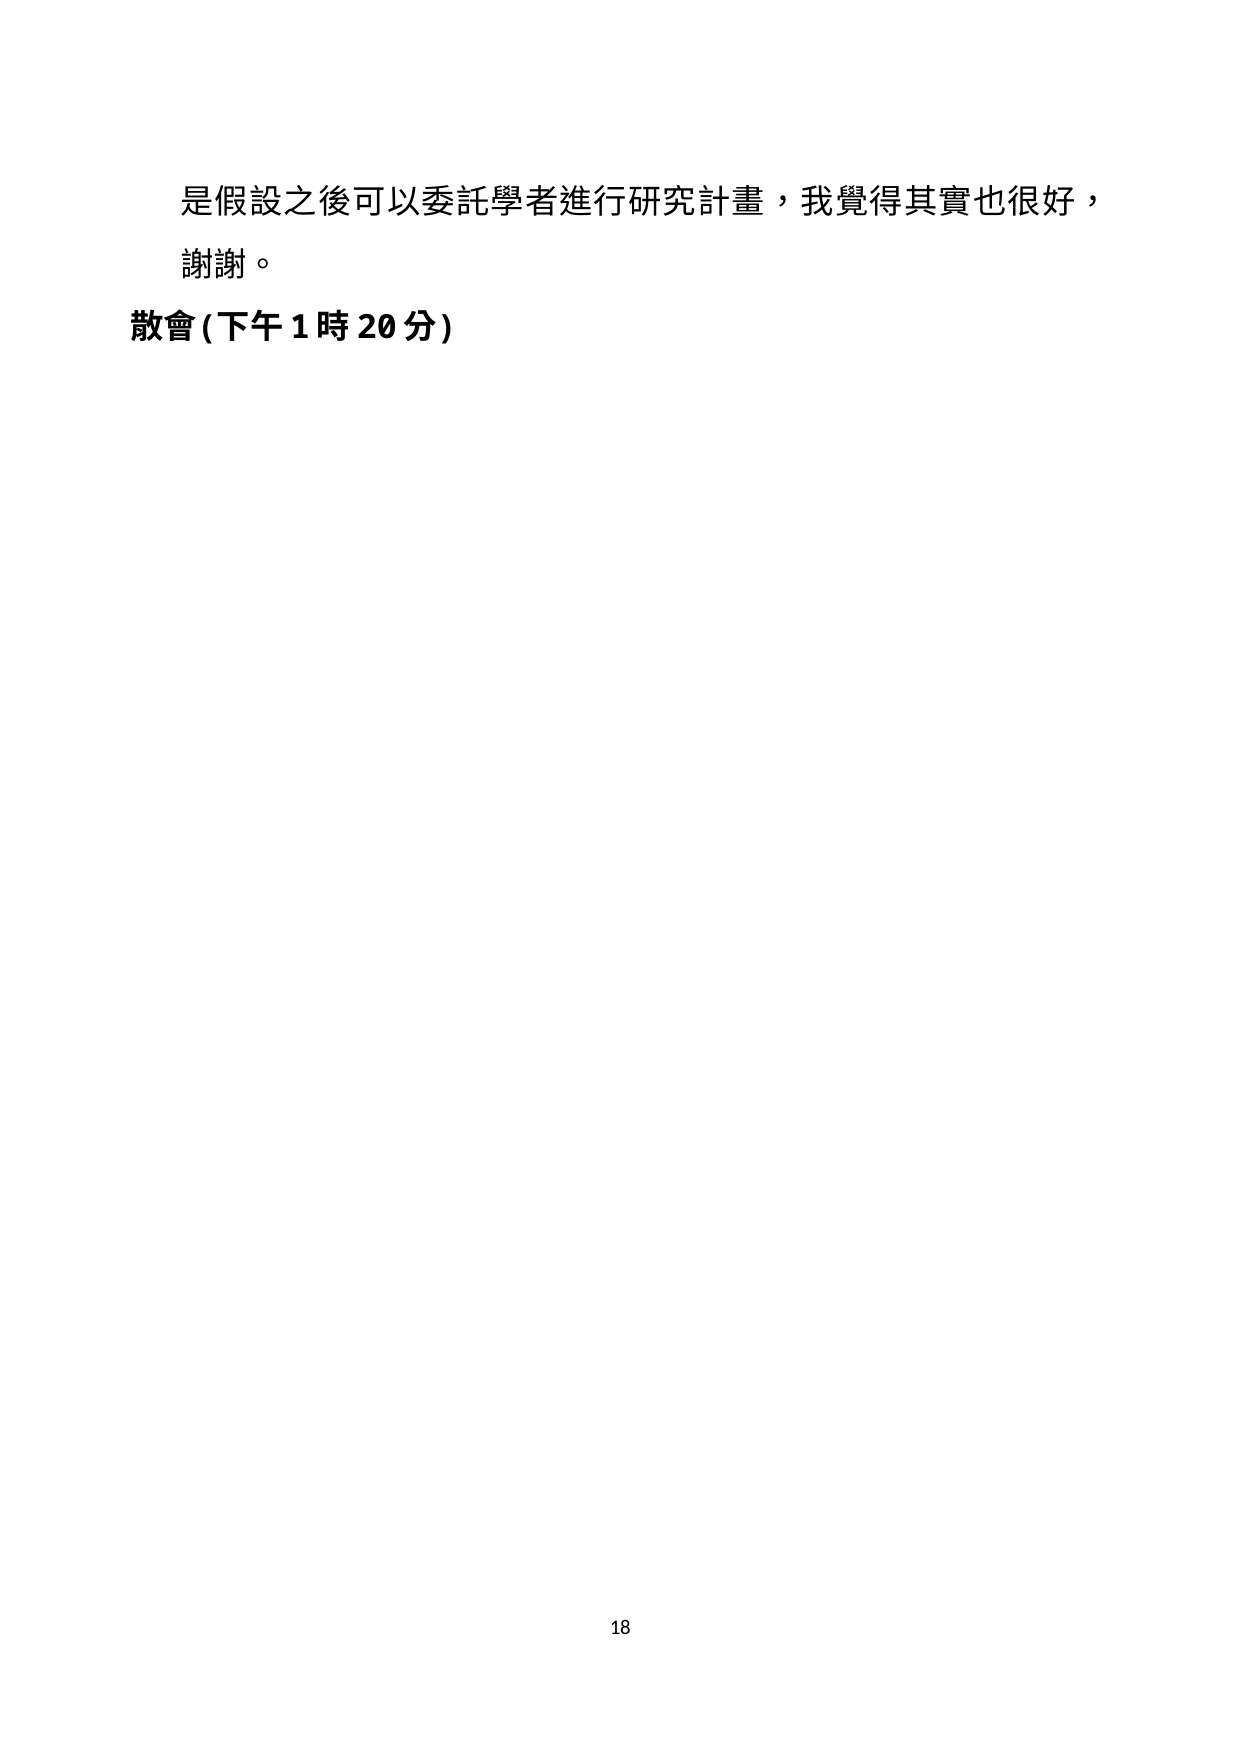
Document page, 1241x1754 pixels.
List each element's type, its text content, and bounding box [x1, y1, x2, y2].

text 散會(下午1時20分) [130, 282, 1110, 345]
text 是假設之後可以委託學者進行研究計畫，我覺得其實也很好，謝謝。 [180, 157, 1110, 282]
